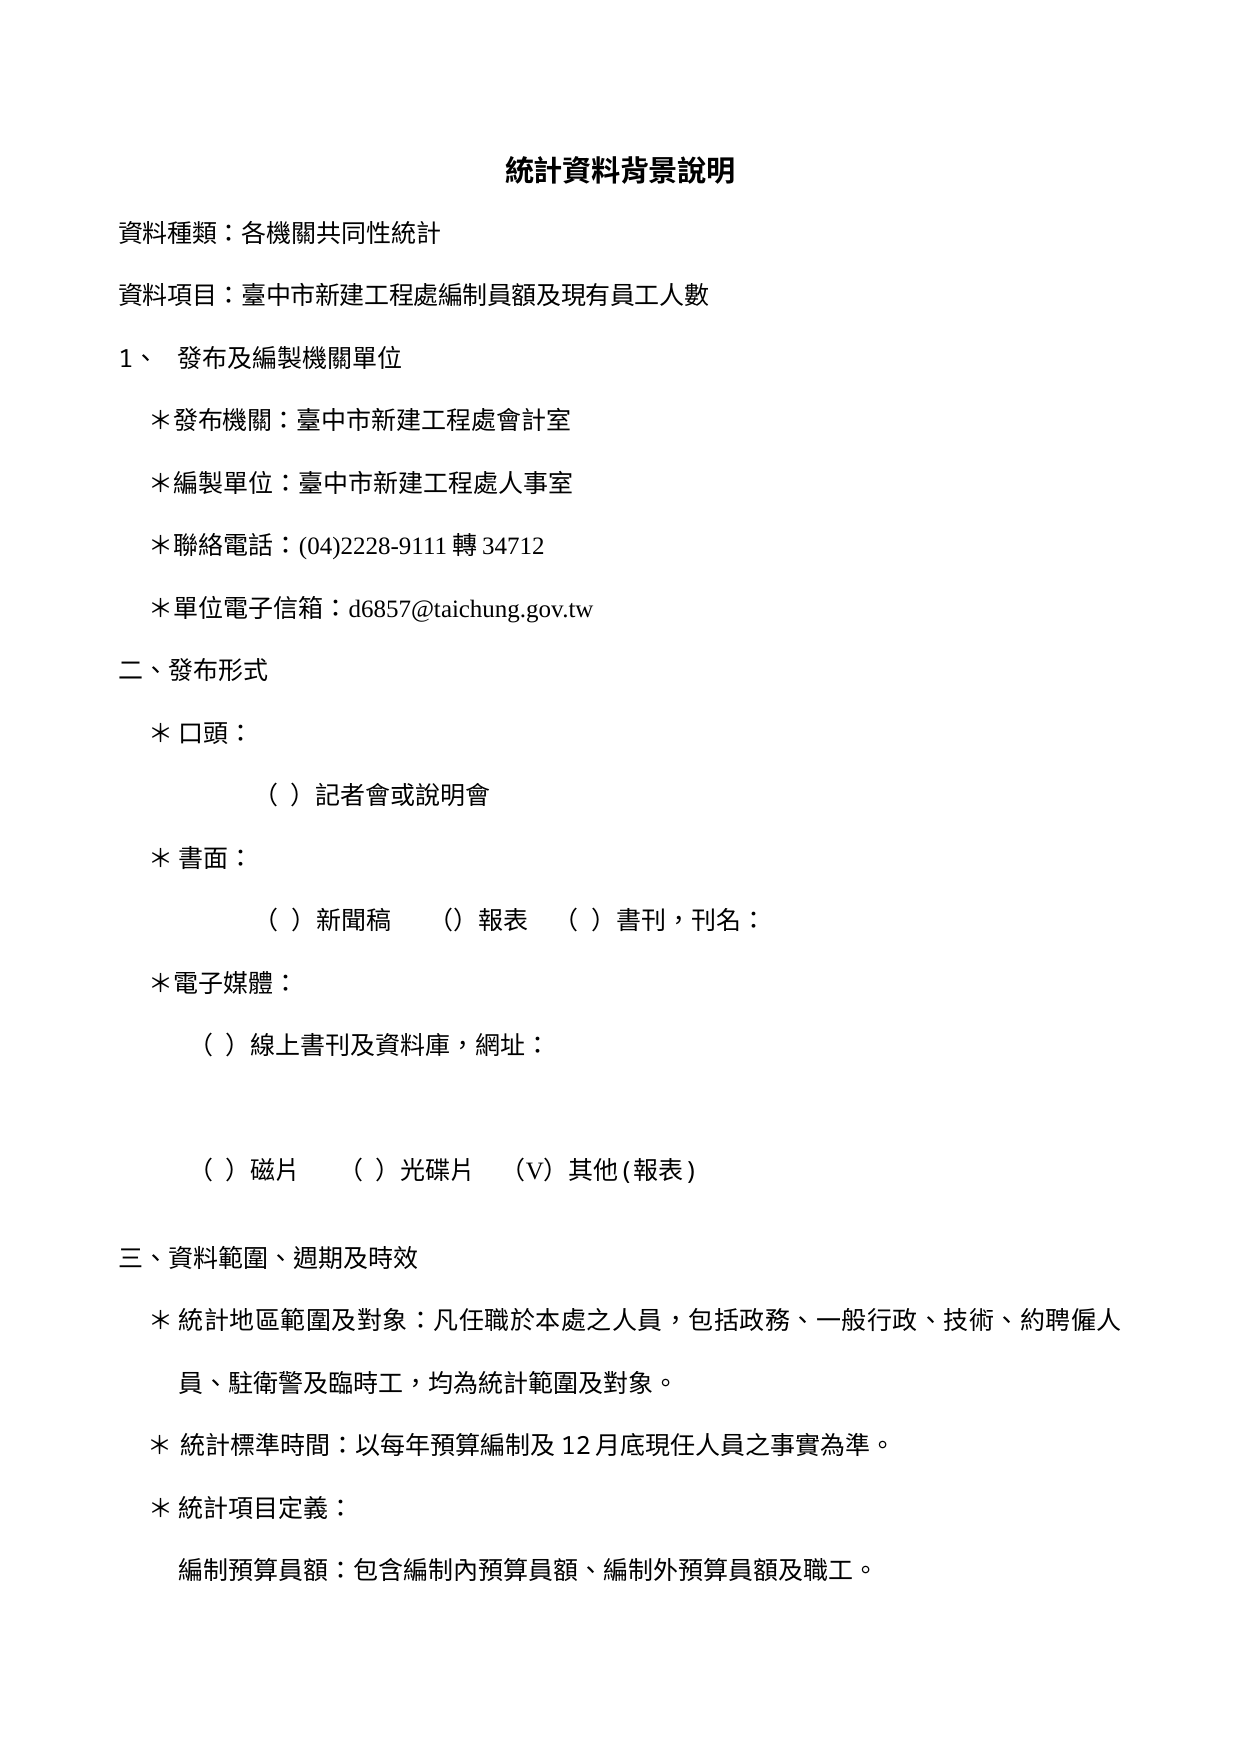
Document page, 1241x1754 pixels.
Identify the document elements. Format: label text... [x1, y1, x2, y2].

text （ ）線上書刊及資料庫，網址： [188, 1002, 1156, 1064]
text ＊發布機關：臺中市新建工程處會計室 [149, 377, 1122, 439]
text （ ）新聞稿 （）報表 （ ）書刊，刊名： [149, 877, 1122, 939]
list 統計地區範圍及對象：凡任職於本處之人員，包括政務、一般行政、技術、約聘僱人員、駐衛警及臨時工，均為統計範圍及對象。 [149, 1277, 1122, 1402]
text 統計資料背景說明 [118, 127, 1122, 189]
text ＊編製單位：臺中市新建工程處人事室 [149, 439, 1122, 502]
text 資料種類：各機關共同性統計 [118, 189, 1122, 252]
text ＊ 統計標準時間：以每年預算編制及12月底現任人員之事實為準。 [118, 1402, 1122, 1464]
text ＊單位電子信箱：d6857@taichung.gov.tw [149, 564, 1122, 627]
text （ ）磁片 （ ）光碟片 （V）其他(報表) [188, 1127, 1156, 1189]
list 發布及編製機關單位 [118, 314, 1122, 377]
list 書面： [149, 814, 1122, 877]
text 三、資料範圍、週期及時效 [118, 1214, 1122, 1277]
list 口頭： [149, 689, 1122, 752]
text 資料項目：臺中市新建工程處編制員額及現有員工人數 [118, 252, 1122, 314]
text ＊電子媒體： [149, 939, 1122, 1002]
text （ ）記者會或說明會 [118, 752, 1122, 814]
text 二、發布形式 [118, 627, 1122, 689]
text 編制預算員額：包含編制內預算員額、編制外預算員額及職工。 [178, 1527, 1122, 1589]
list 統計項目定義： [149, 1464, 1122, 1527]
text ＊聯絡電話：(04)2228-9111轉34712 [149, 502, 1122, 564]
